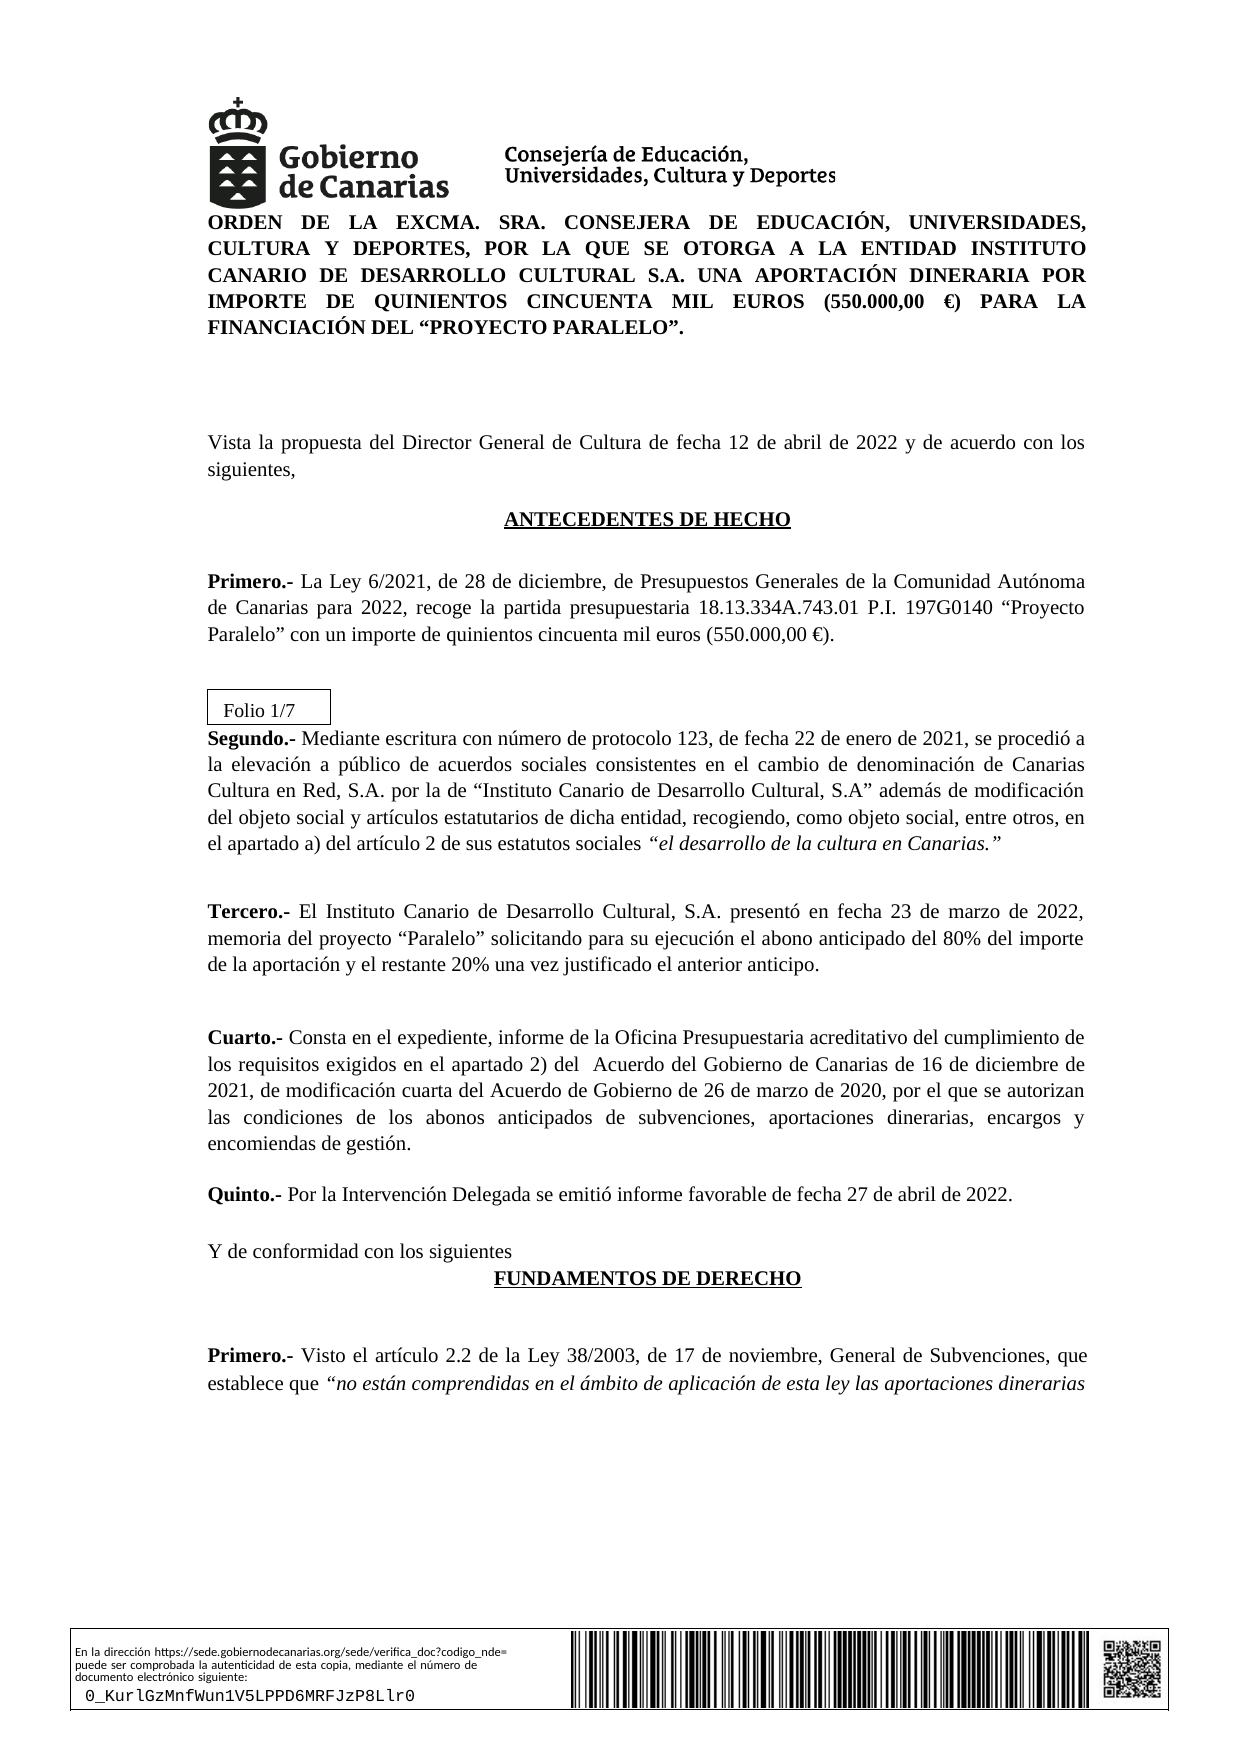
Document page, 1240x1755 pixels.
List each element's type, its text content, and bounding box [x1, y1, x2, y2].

text Primero.- La Ley 6/2021, de 28 de diciembre, de Presupuestos Generales de la Comunidad Autónoma de Canarias para 2022, recoge la partida presupuestaria 18.13.334A.743.01 P.I. 197G0140 “Proyecto Paralelo” con un importe de quinientos cincuenta mil euros (550.000,00 €). [207, 569, 1086, 646]
table_header Folio 1/7 [208, 690, 330, 724]
text Primero.- Visto el artículo 2.2 de la Ley 38/2003, de 17 de noviembre, General de Subvenciones, que establece que “no están comprendidas en el ámbito de aplicación de esta ley las aportaciones dinerarias [207, 1343, 1089, 1395]
text Y de conformidad con los siguientes [207, 1238, 1086, 1263]
text Cuarto.- Consta en el expediente, informe de la Oficina Presupuestaria acreditativo del cumplimiento de los requisitos exigidos en el apartado 2) del Acuerdo del Gobierno de Canarias de 16 de diciembre de 2021, de modificación cuarta del Acuerdo de Gobierno de 26 de marzo de 2020, por el que se autorizan las condiciones de los abonos anticipados de subvenciones, aportaciones dinerarias, encargos y encomiendas de gestión. [207, 1025, 1086, 1155]
text ORDEN DE LA EXCMA. SRA. CONSEJERA DE EDUCACIÓN, UNIVERSIDADES, CULTURA Y DEPORTES, POR LA QUE SE OTORGA A LA ENTIDAD INSTITUTO CANARIO DE DESARROLLO CULTURAL S.A. UNA APORTACIÓN DINERARIA POR IMPORTE DE QUINIENTOS CINCUENTA MIL EUROS (550.000,00 €) PARA LA FINANCIACIÓN DEL “PROYECTO PARALELO”. [207, 122, 1087, 339]
subtitle FUNDAMENTOS DE DERECHO [208, 1266, 1087, 1290]
text Segundo.- Mediante escritura con número de protocolo 123, de fecha 22 de enero de 2021, se procedió a la elevación a público de acuerdos sociales consistentes en el cambio de denominación de Canarias Cultura en Red, S.A. por la de “Instituto Canario de Desarrollo Cultural, S.A” además de modificación del objeto social y artículos estatutarios de dicha entidad, recogiendo, como objeto social, entre otros, en el apartado a) del artículo 2 de sus estatutos sociales “el desarrollo de la cultura en Canarias.” [207, 725, 1086, 855]
text Vista la propuesta del Director General de Cultura de fecha 12 de abril de 2022 y de acuerdo con los siguientes, [207, 430, 1086, 481]
text Quinto.- Por la Intervención Delegada se emitió informe favorable de fecha 27 de abril de 2022. [207, 1182, 1086, 1206]
text Tercero.- El Instituto Canario de Desarrollo Cultural, S.A. presentó en fecha 23 de marzo de 2022, memoria del proyecto “Paralelo” solicitando para su ejecución el abono anticipado del 80% del importe de la aportación y el restante 20% una vez justificado el anterior anticipo. [207, 899, 1086, 976]
subtitle ANTECEDENTES DE HECHO [208, 507, 1087, 531]
